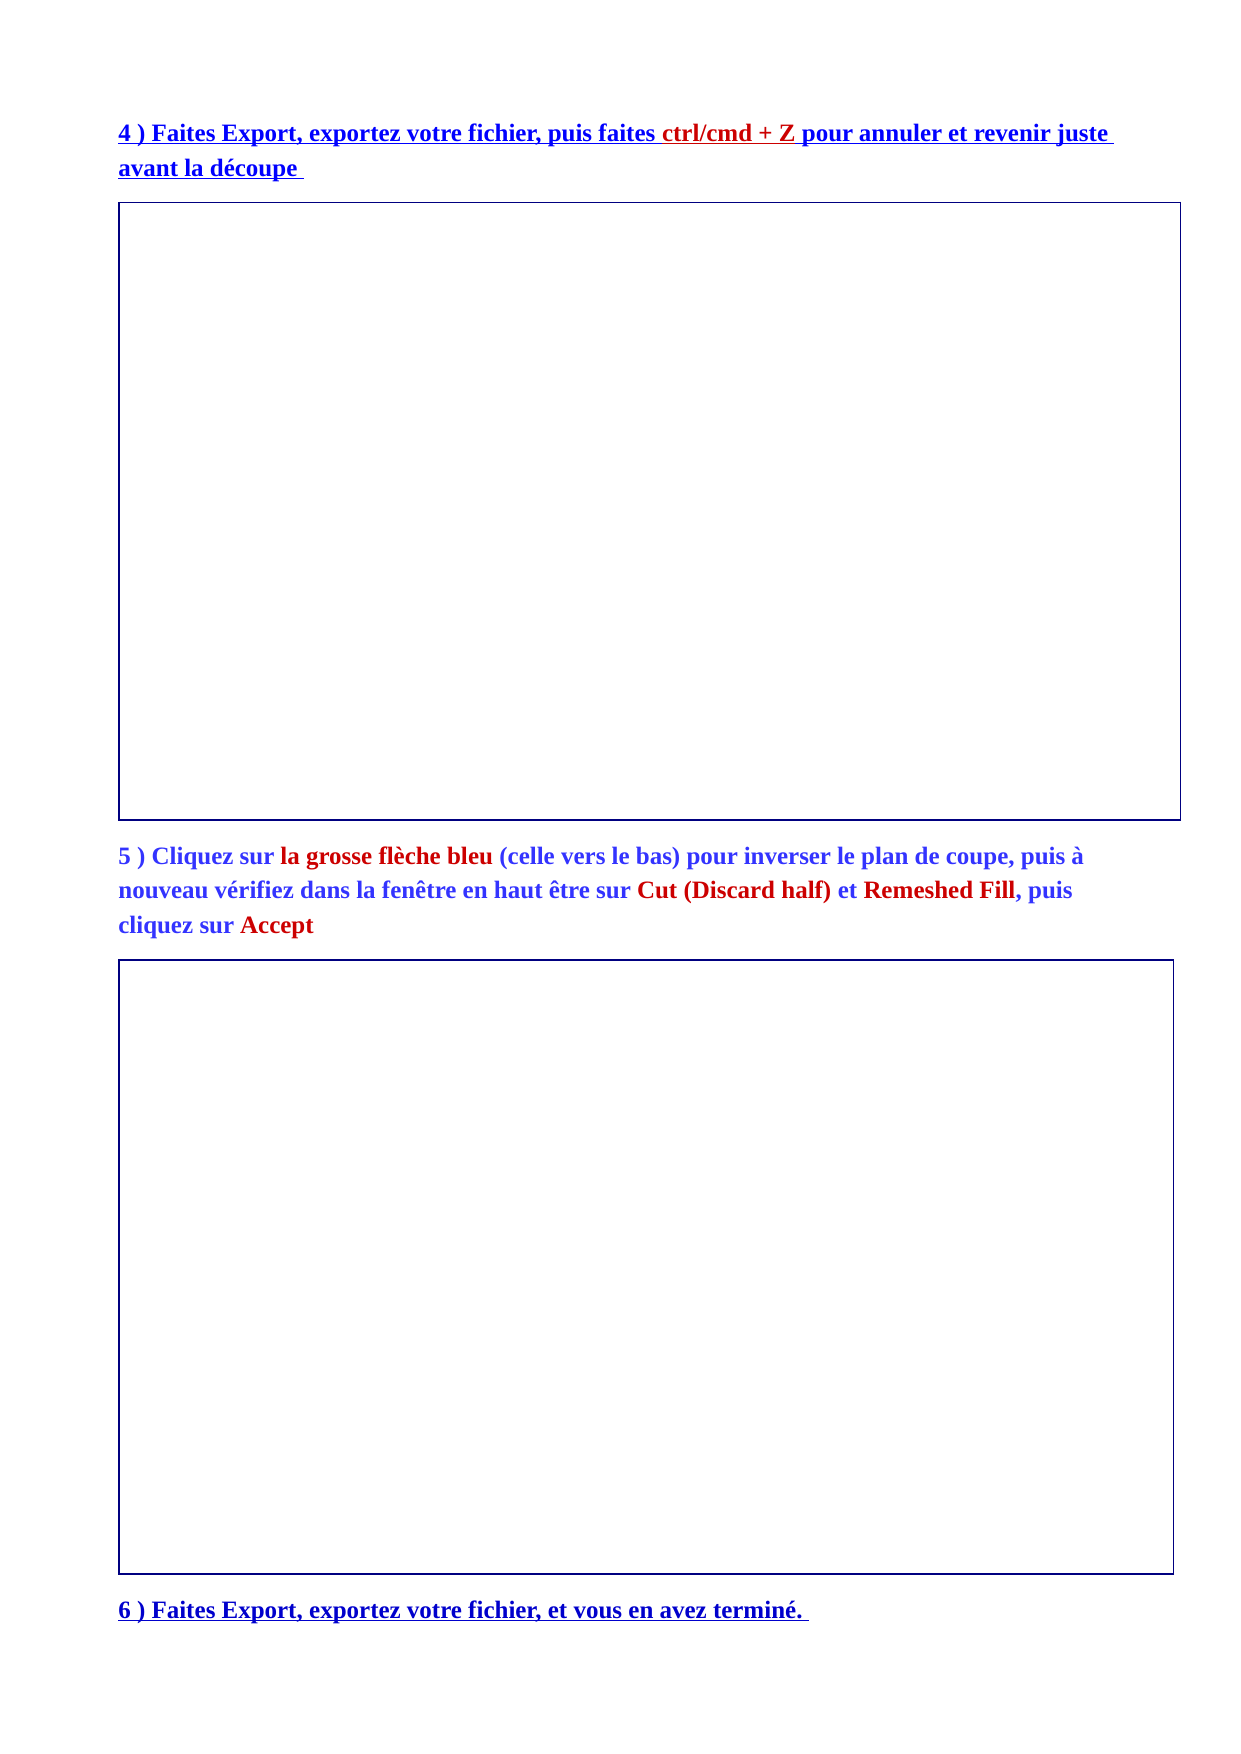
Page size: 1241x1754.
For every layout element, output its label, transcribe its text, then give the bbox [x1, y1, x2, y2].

text 6 ) Faites Export, exportez votre fichier, et vous en avez terminé. [118, 1595, 1122, 1623]
text 4 ) Faites Export, exportez votre fichier, puis faites ctrl/cmd + Z pour annuler et revenir juste avant la découpe [118, 118, 1122, 181]
text 5 ) Cliquez sur la grosse flèche bleu (celle vers le bas) pour inverser le plan de coupe, puis à nouveau vérifiez dans la fenêtre en haut être sur Cut (Discard half) et Remeshed Fill, puis cliquez sur Accept [118, 841, 1122, 939]
